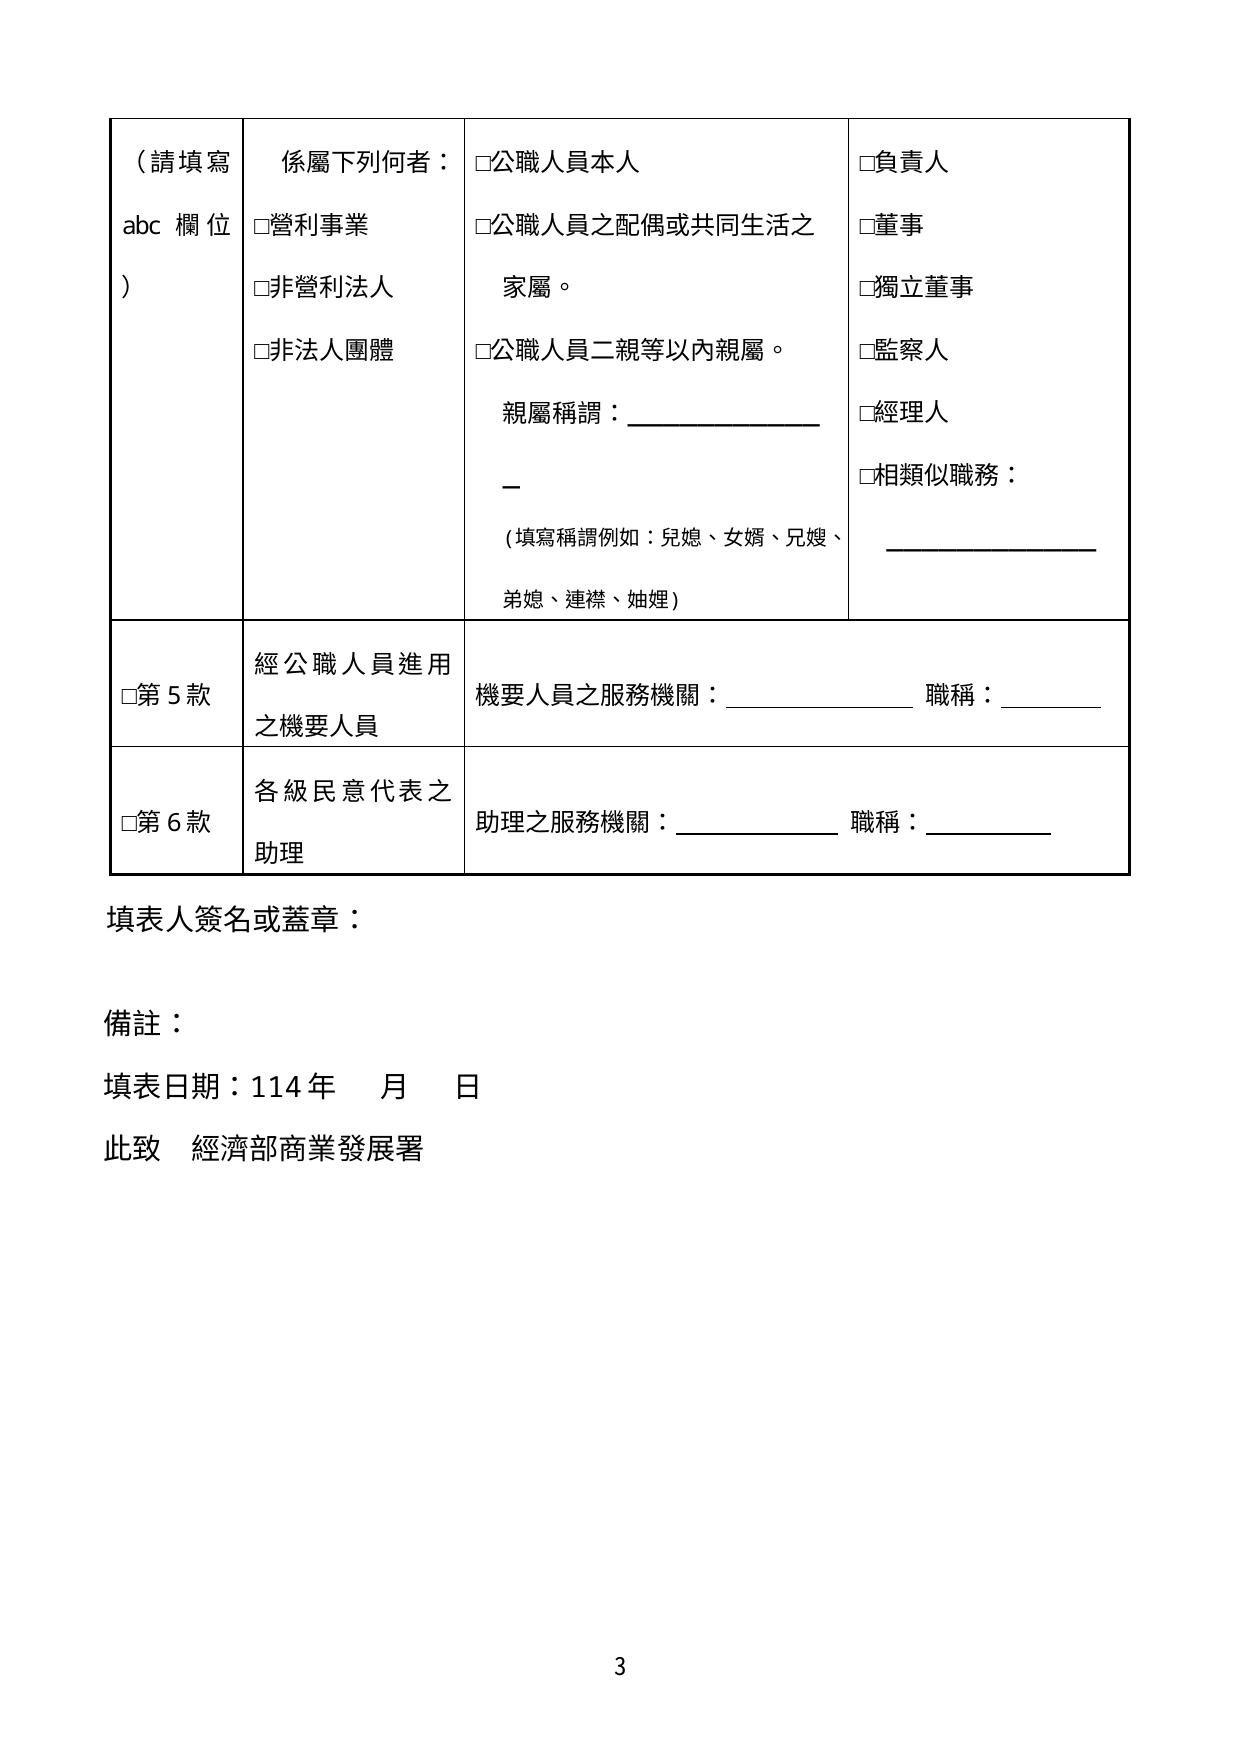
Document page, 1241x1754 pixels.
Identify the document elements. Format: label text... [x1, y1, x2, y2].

table_cell □公職人員本人 □公職人員之配偶或共同生活之家屬。 □公職人員二親等以內親屬。 親屬稱謂：____________ (填寫稱謂例如：兒媳、女婿、兄嫂、弟媳、連襟、妯娌) [465, 119, 848, 619]
text 此致 經濟部商業發展署 [74, 1105, 1134, 1168]
table_cell □第5款 [112, 621, 242, 746]
table_cell 機要人員之服務機關： 職稱： [465, 621, 1128, 746]
table_cell （請填寫 abc欄位） [112, 119, 242, 619]
table_cell 助理之服務機關： 職稱： [465, 747, 1128, 872]
table_cell c.請勾選擔任職務名稱： □負責人 □董事 □獨立董事 □監察人 □經理人 □相類似職務： ____________ [849, 119, 1128, 619]
table_cell 各級民意代表之助理 [244, 747, 464, 872]
text 填表人簽名或蓋章： [106, 876, 1134, 938]
text 備註： [74, 980, 1134, 1043]
text 填表日期：114年 月 日 [74, 1043, 1134, 1105]
table_cell 係屬下列何者： □營利事業 □非營利法人 □非法人團體 [244, 119, 464, 619]
table_cell 經公職人員進用之機要人員 [244, 621, 464, 746]
table_cell □第6款 [112, 747, 242, 872]
